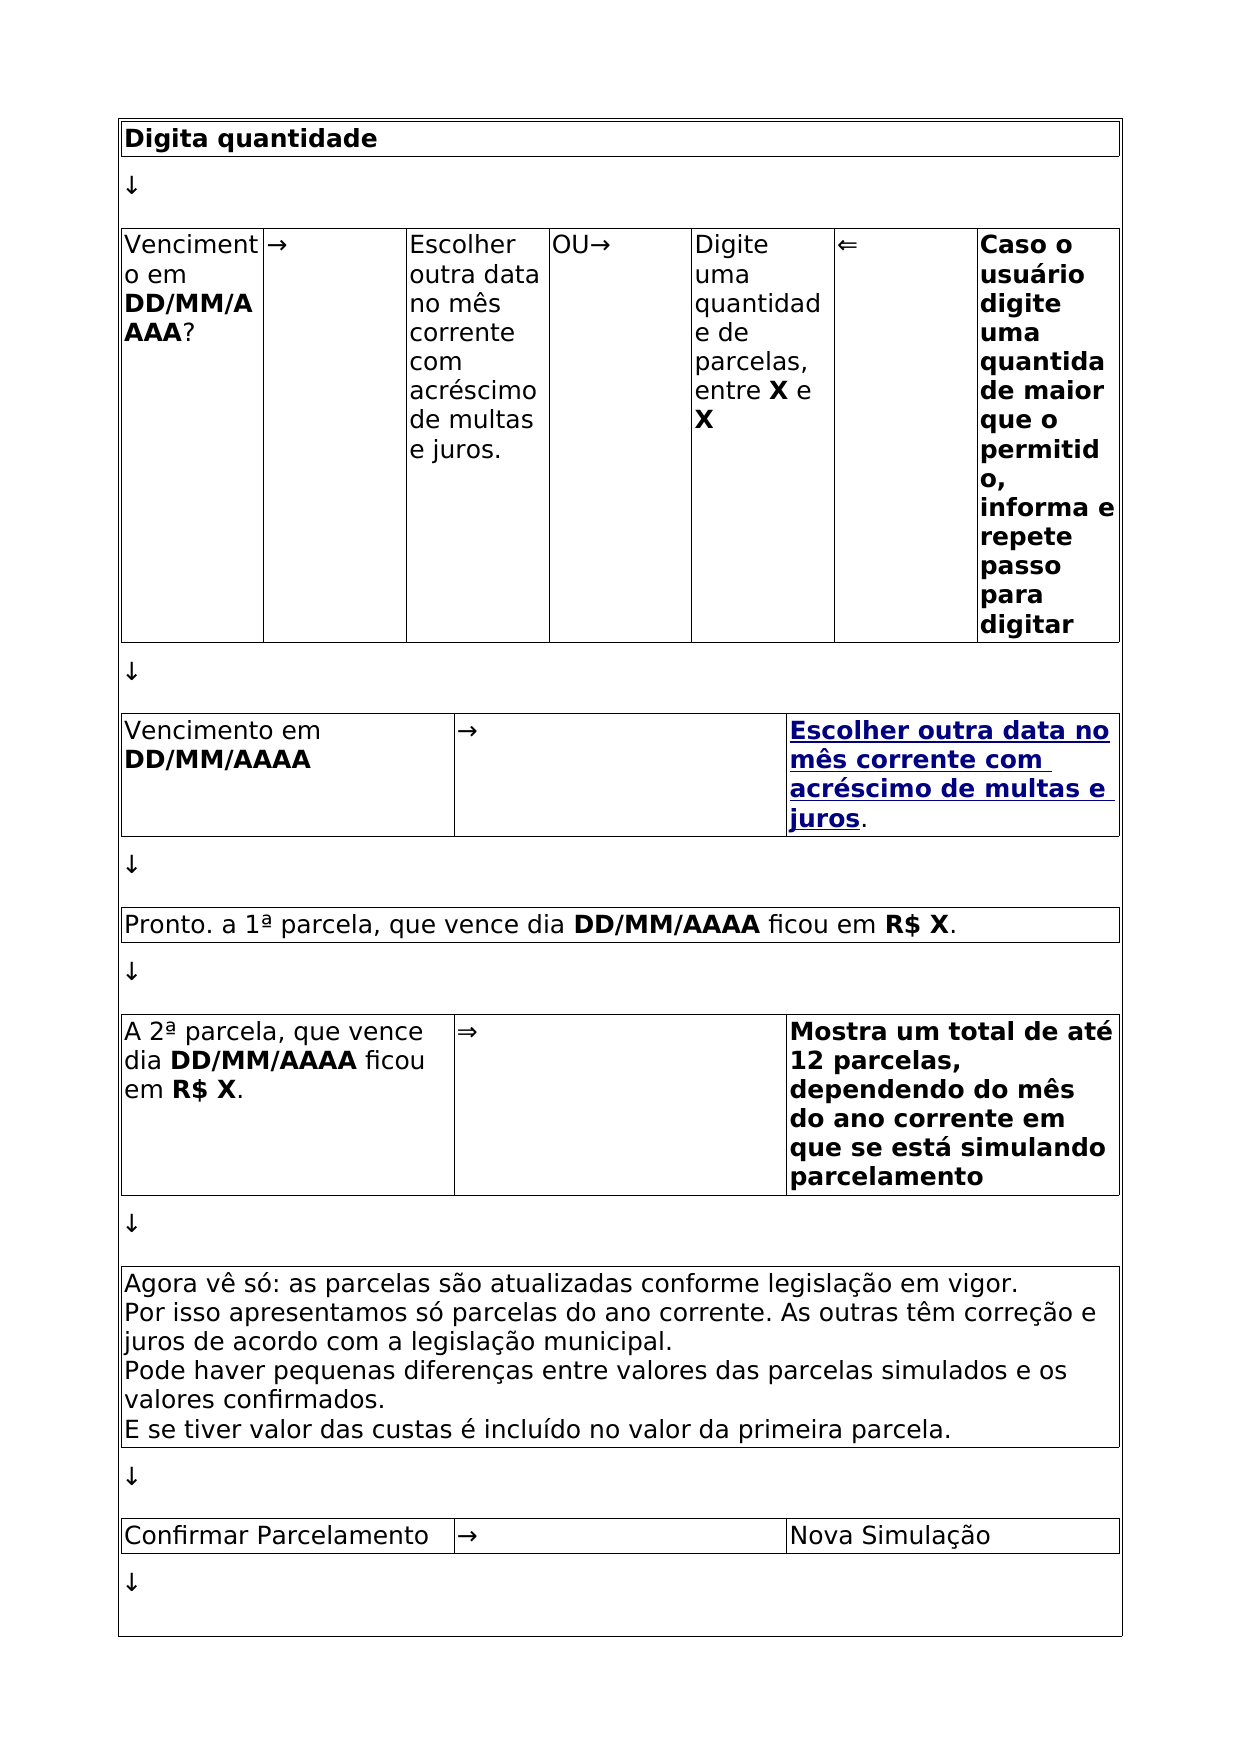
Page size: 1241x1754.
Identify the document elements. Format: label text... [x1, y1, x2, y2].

table_header Confirmar Parcelamento [122, 1519, 454, 1553]
table_header A 2ª parcela, que vence dia DD/MM/AAAA ficou em R$ X. [122, 1015, 454, 1194]
table_header OU→ [550, 229, 691, 642]
table_header ⇒ [455, 1015, 786, 1194]
table_header Caso o usuário digite uma quantidade maior que o permitido, informa e repete passo para digitar [978, 229, 1119, 642]
table_header Agora vê só: as parcelas são atualizadas conforme legislação em vigor. Por isso apresentamos só parcelas do ano corrente. As outras têm correção e juros de acordo com a legislação municipal. Pode haver pequenas diferenças entre valores das parcelas simulados e os valores confirmados. E se tiver valor das custas é incluído no valor da primeira parcela. [122, 1267, 1119, 1447]
table_header Digita quantidade [122, 122, 1119, 156]
table_header Vencimento em DD/MM/AAAA? [122, 229, 263, 642]
table_header → [455, 714, 786, 836]
table_header Escolher outra data no mês corrente com acréscimo de multas e juros. [407, 229, 549, 642]
table_header Mostra um total de até 12 parcelas, dependendo do mês do ano corrente em que se está simulando parcelamento [787, 1015, 1119, 1194]
table_header Nova Simulação [787, 1519, 1119, 1553]
table_header Escolher outra data no mês corrente com acréscimo de multas e juros. [787, 714, 1119, 836]
table_header → [264, 229, 406, 642]
table_header Vencimento em DD/MM/AAAA [122, 714, 454, 836]
table_header Digite uma quantidade de parcelas, entre X e X [692, 229, 834, 642]
table_header Pronto. a 1ª parcela, que vence dia DD/MM/AAAA ficou em R$ X. [122, 908, 1119, 942]
table_header ↓ ↓ ↓ ↓ ↓ ↓ ↓ [119, 119, 1122, 1636]
table_header ⇐ [835, 229, 977, 642]
table_header → [455, 1519, 786, 1553]
